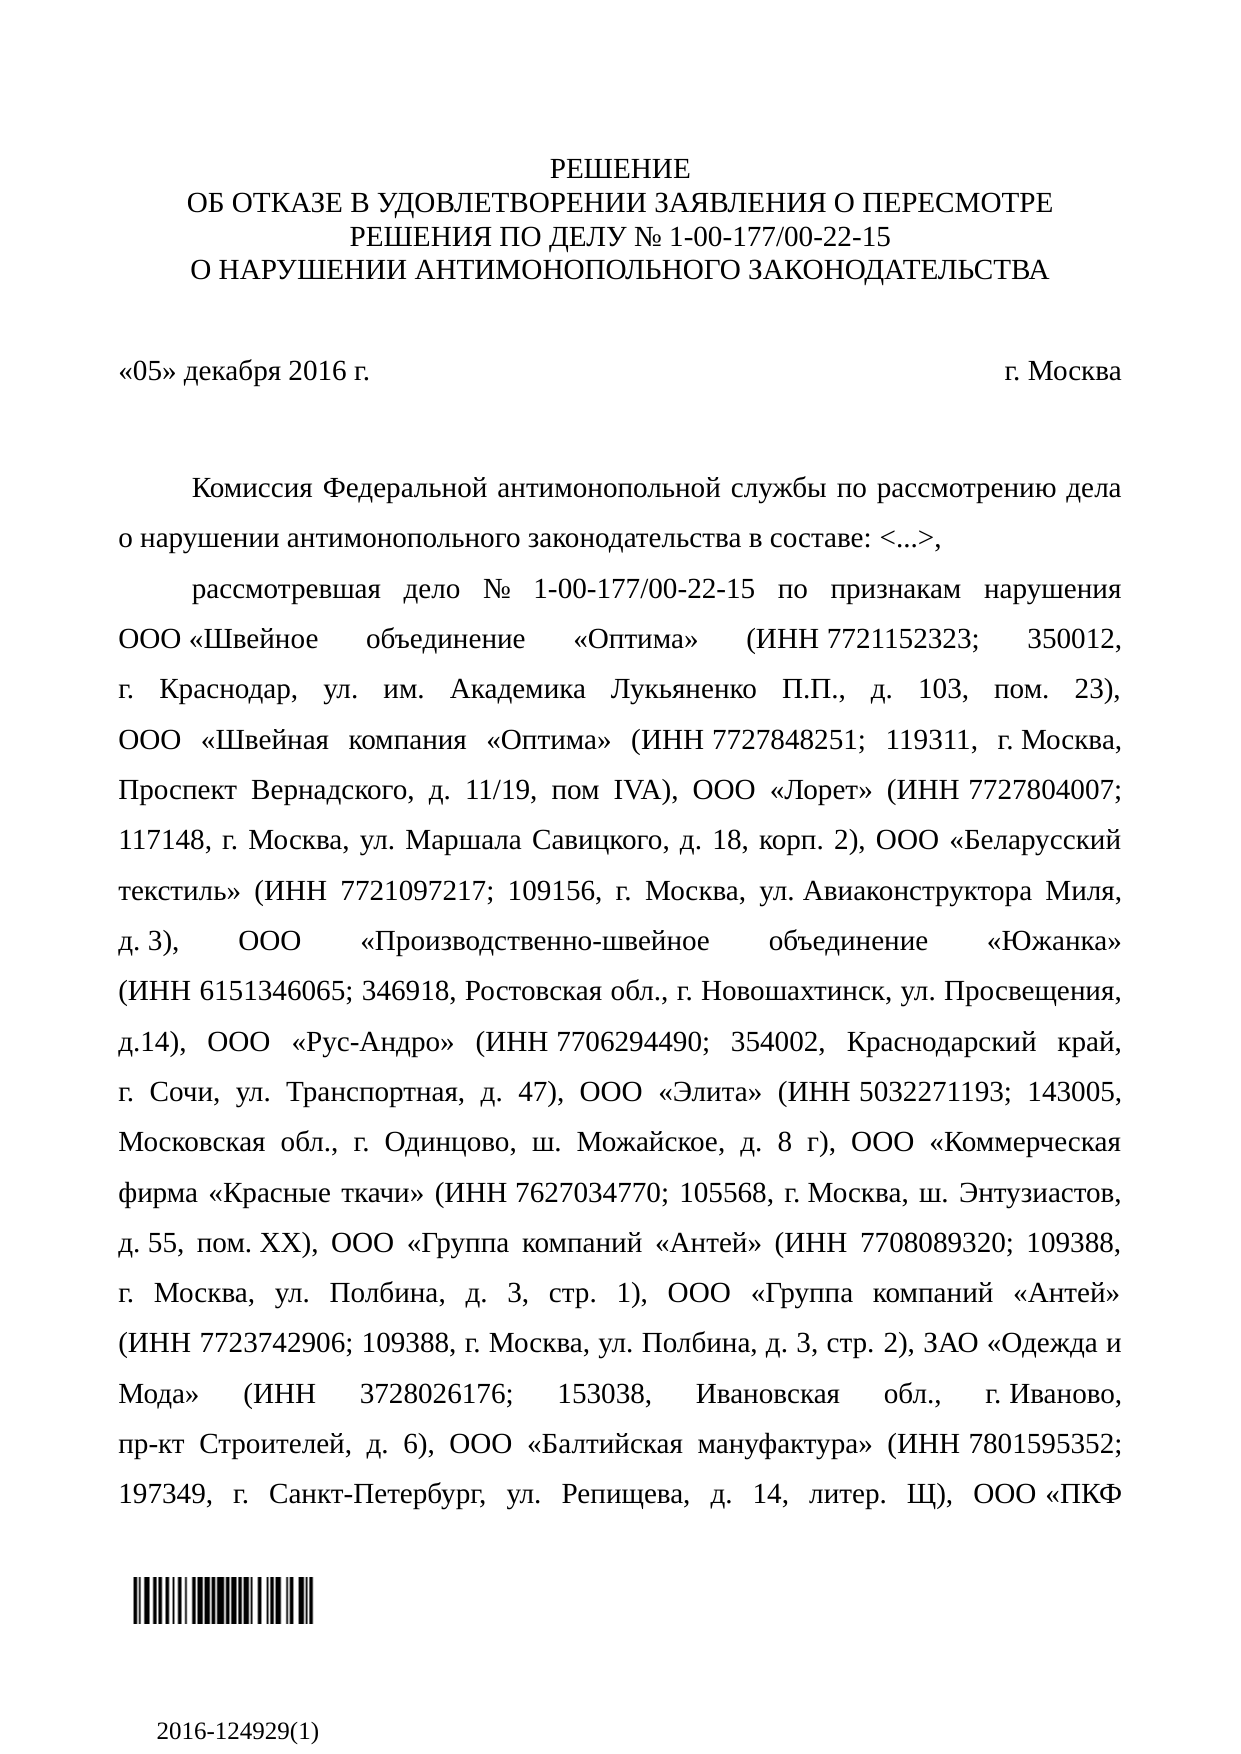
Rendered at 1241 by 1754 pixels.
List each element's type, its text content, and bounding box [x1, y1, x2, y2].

text «05» декабря 2016 г. г. Москва [118, 353, 1122, 386]
text Комиссия Федеральной антимонопольной службы по рассмотрению дела о нарушении антимонопольного законодательства в составе: <...>, [118, 470, 1122, 554]
text рассмотревшая дело № 1-00-177/00-22-15 по признакам нарушения ООО «Швейное объединение «Оптима» (ИНН 7721152323; 350012, г. Краснодар, ул. им. Академика Лукьяненко П.П., д. 103, пом. 23), ООО «Швейная компания «Оптима» (ИНН 7727848251; 119311, г. Москва, Проспект Вернадского, д. 11/19, пом IVA), ООО «Лорет» (ИНН 7727804007; 117148, г. Москва, ул. Маршала Савицкого, д. 18, корп. 2), ООО «Беларусский текстиль» (ИНН 7721097217; 109156, г. Москва, ул. Авиаконструктора Миля, д. 3), ООО «Производственно-швейное объединение «Южанка» (ИНН 6151346065; 346918, Ростовская обл., г. Новошахтинск, ул. Просвещения, д.14), ООО «Рус-Андро» (ИНН 7706294490; 354002, Краснодарский край, г. Сочи, ул. Транспортная, д. 47), ООО «Элита» (ИНН 5032271193; 143005, Московская обл., г. Одинцово, ш. Можайское, д. 8 г), ООО «Коммерческая фирма «Красные ткачи» (ИНН 7627034770; 105568, г. Москва, ш. Энтузиастов, д. 55, пом. ХХ), ООО «Группа компаний «Антей» (ИНН 7708089320; 109388, г. Москва, ул. Полбина, д. 3, стр. 1), ООО «Группа компаний «Антей» (ИНН 7723742906; 109388, г. Москва, ул. Полбина, д. 3, стр. 2), ЗАО «Одежда и Мода» (ИНН 3728026176; 153038, Ивановская обл., г. Иваново, пр-кт Строителей, д. 6), ООО «Балтийская мануфактура» (ИНН 7801595352; 197349, г. Санкт-Петербург, ул. Репищева, д. 14, литер. Щ), ООО «ПКФ [118, 571, 1122, 1510]
text РЕШЕНИЕ [118, 152, 1122, 185]
text О НАРУШЕНИИ АНТИМОНОПОЛЬНОГО ЗАКОНОДАТЕЛЬСТВА [118, 252, 1122, 286]
picture [118, 1577, 331, 1624]
text ОБ ОТКАЗЕ В УДОВЛЕТВОРЕНИИ ЗАЯВЛЕНИЯ О ПЕРЕСМОТРЕ РЕШЕНИЯ ПО ДЕЛУ № 1-00-177/00-22-15 [118, 185, 1122, 252]
